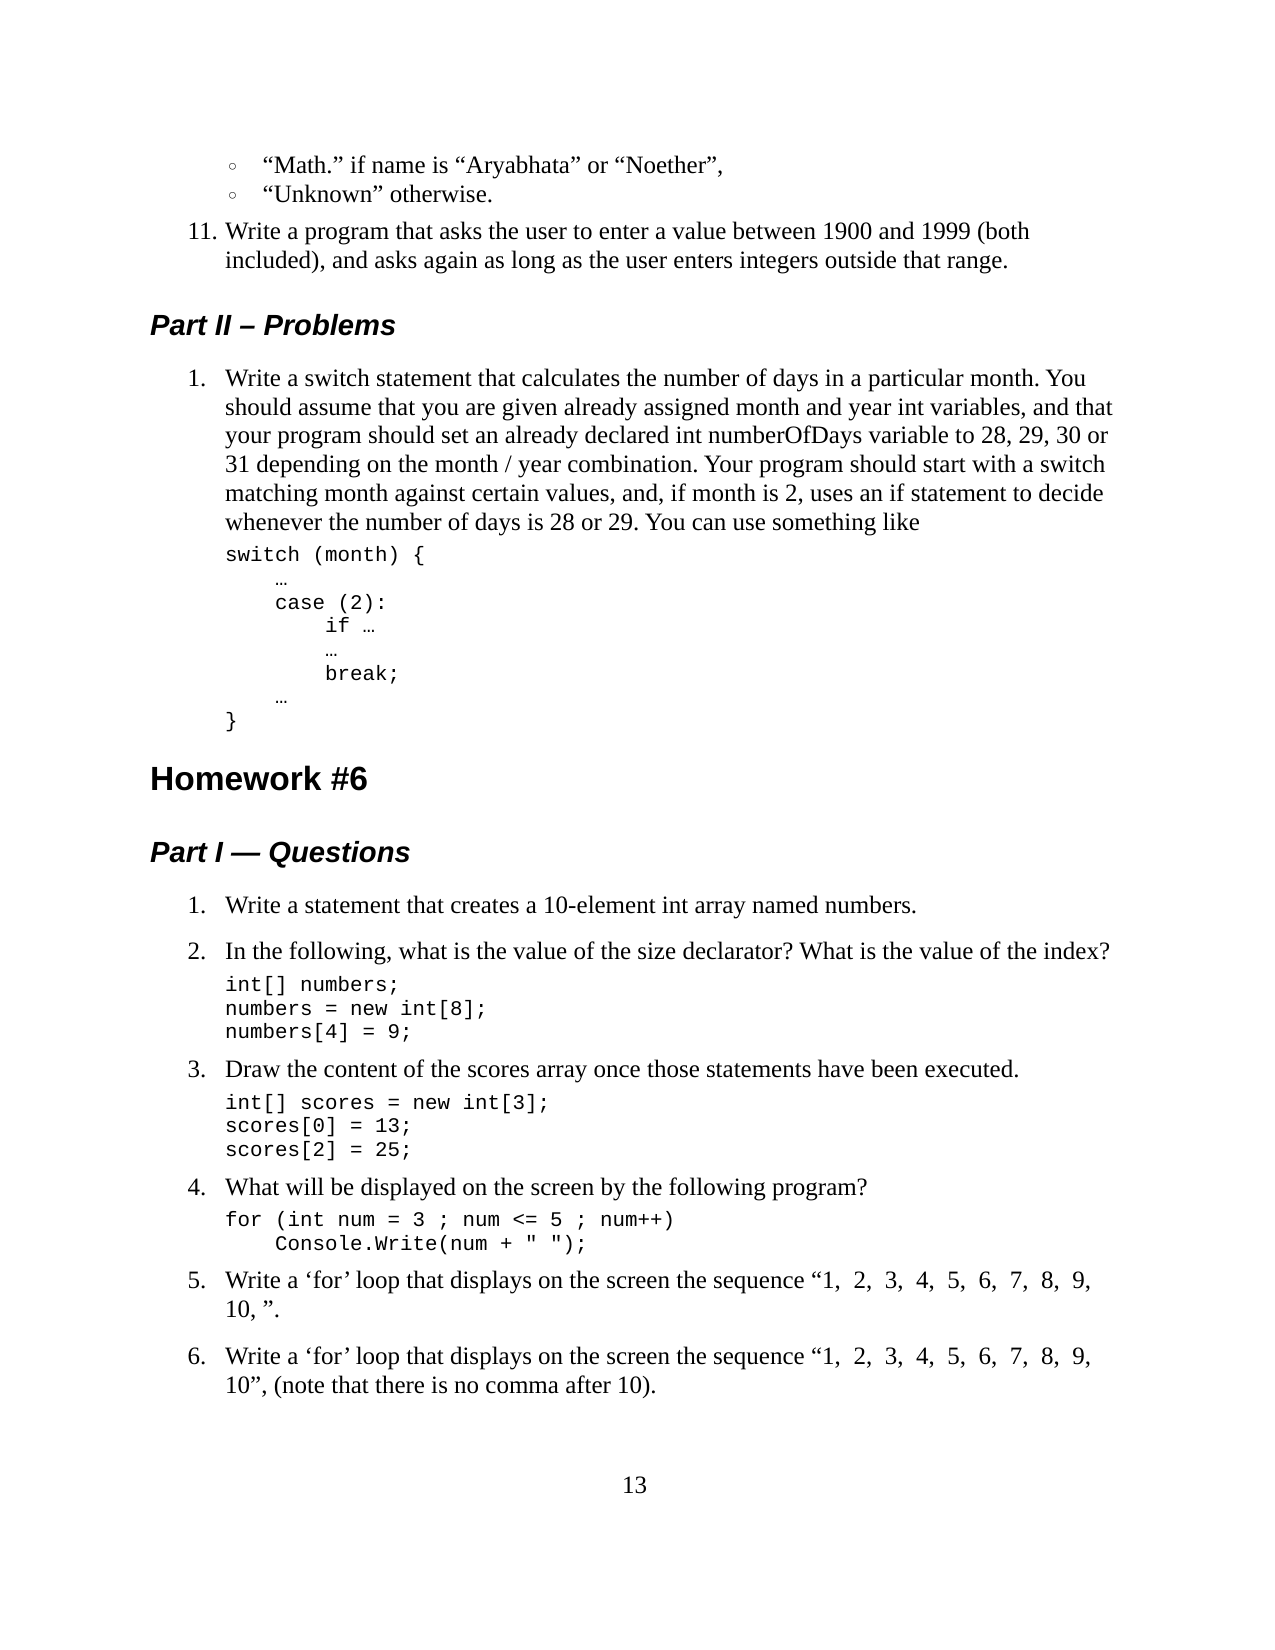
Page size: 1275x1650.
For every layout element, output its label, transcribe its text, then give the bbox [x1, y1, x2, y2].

list } [187, 710, 1125, 733]
list numbers[4] = 9; [187, 1021, 1125, 1045]
list break; [187, 663, 1125, 686]
list Write a program that asks the user to enter a value between 1900 and 1999 (both included), and asks again as long as the user enters integers outside that range. [187, 216, 1125, 274]
subtitle Part II – Problems [150, 308, 1125, 341]
list case (2): [187, 592, 1125, 615]
list Write a switch statement that calculates the number of days in a particular month. You should assume that you are given already assigned month and year int variables, and that your program should set an already declared int numberOfDays variable to 28, 29, 30 or 31 depending on the month / year combination. Your program should start with a switch matching month against certain values, and, if month is 2, uses an if statement to decide whenever the number of days is 28 or 29. You can use something like [187, 363, 1125, 535]
list if … [187, 615, 1125, 639]
list int[] scores = new int[3]; [187, 1092, 1125, 1115]
list Write a ‘for’ loop that displays on the screen the sequence “1, 2, 3, 4, 5, 6, 7, 8, 9, 10”, (note that there is no comma after 10). [187, 1341, 1125, 1398]
list Write a ‘for’ loop that displays on the screen the sequence “1, 2, 3, 4, 5, 6, 7, 8, 9, 10, ”. [187, 1266, 1125, 1323]
list Console.Write(num + " "); [187, 1233, 1125, 1257]
subtitle Homework #6 [150, 758, 1125, 797]
list … [187, 639, 1125, 663]
list int[] numbers; [187, 974, 1125, 998]
list Write a statement that creates a 10-element int array named numbers. [187, 890, 1125, 918]
list … [187, 686, 1125, 710]
list for (int num = 3 ; num <= 5 ; num++) [187, 1209, 1125, 1233]
list numbers = new int[8]; [187, 998, 1125, 1021]
list What will be displayed on the screen by the following program? [187, 1172, 1125, 1200]
list In the following, what is the value of the size declarator? What is the value of the index? [187, 936, 1125, 965]
list “Math.” if name is “Aryabhata” or “Noether”, [225, 150, 1125, 179]
list switch (month) { [187, 544, 1125, 568]
list scores[0] = 13; [187, 1115, 1125, 1139]
subtitle Part I — Questions [150, 835, 1125, 868]
list … [187, 568, 1125, 592]
list scores[2] = 25; [187, 1139, 1125, 1163]
list “Unknown” otherwise. [225, 179, 1125, 207]
list Draw the content of the scores array once those statements have been executed. [187, 1054, 1125, 1083]
